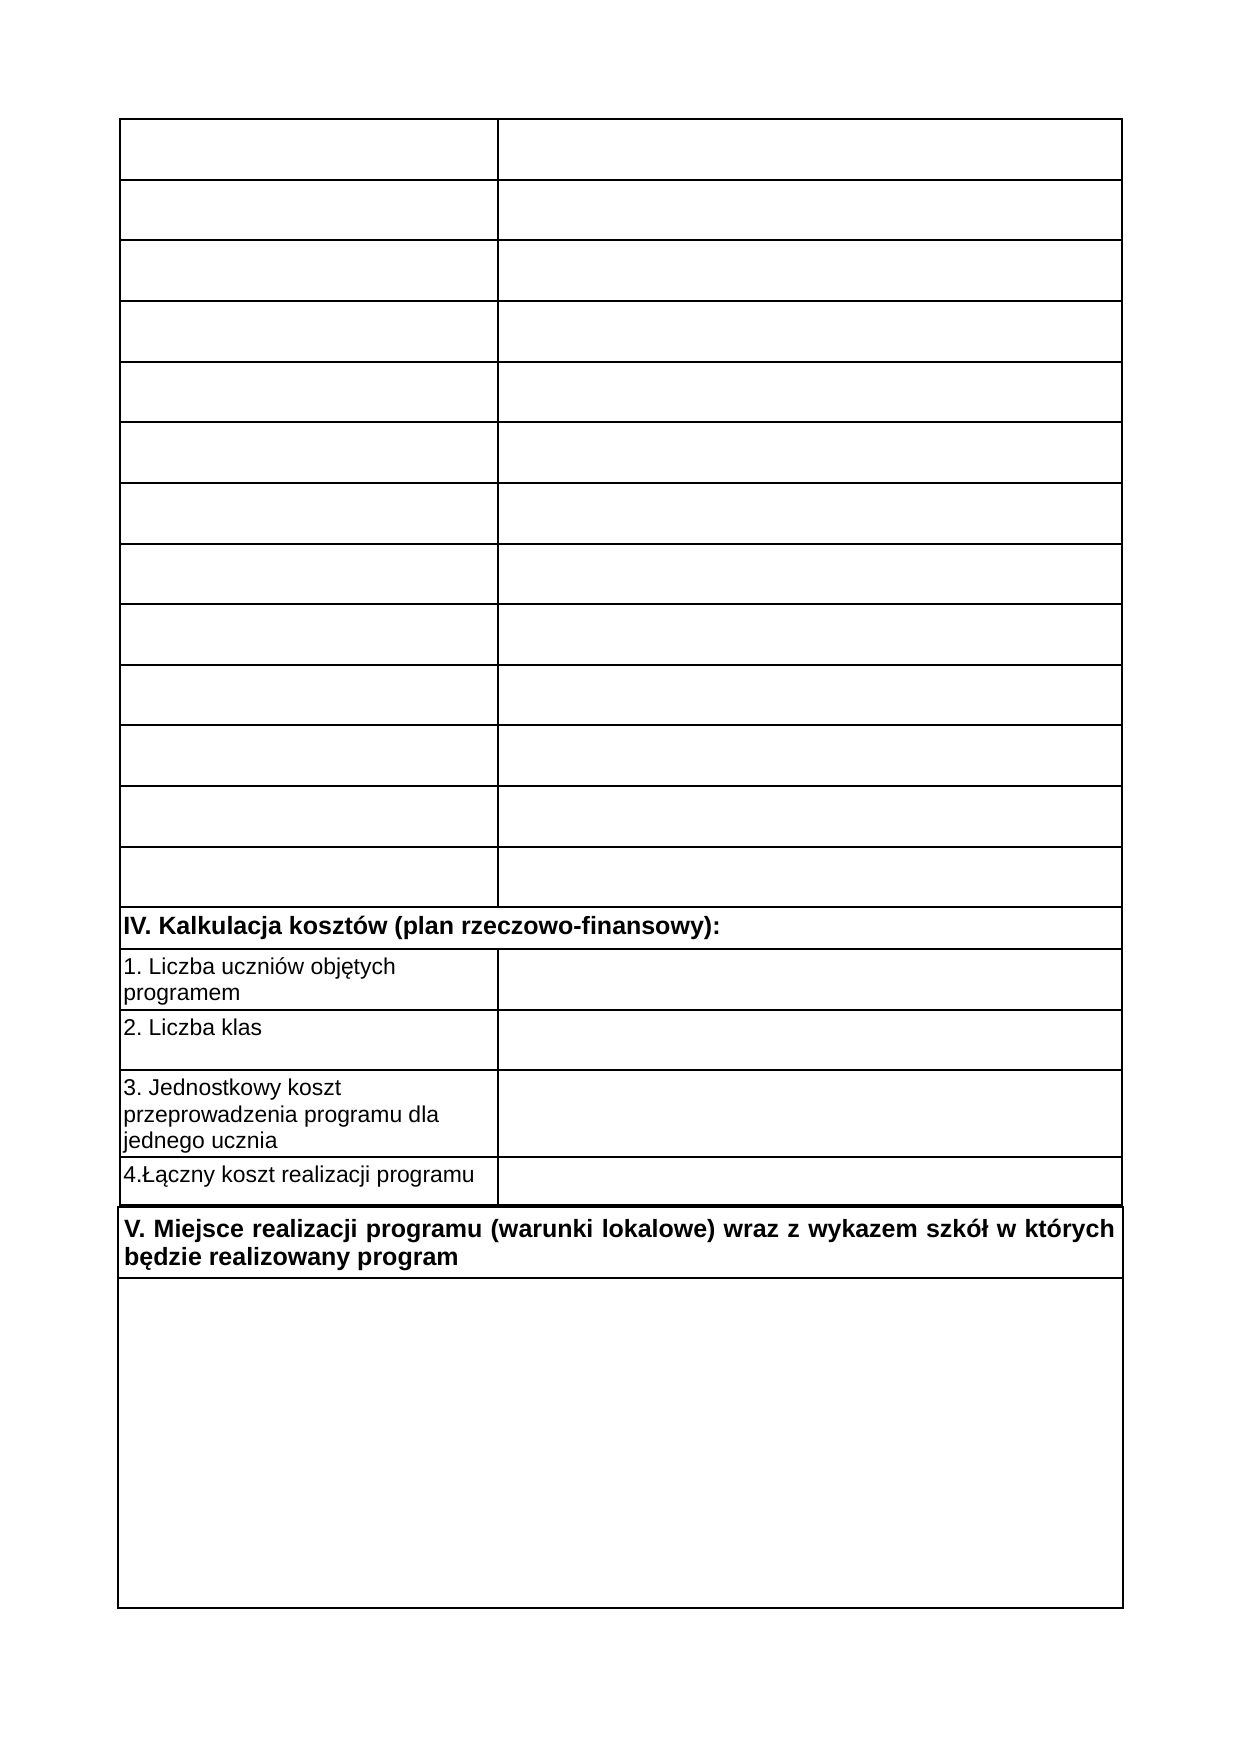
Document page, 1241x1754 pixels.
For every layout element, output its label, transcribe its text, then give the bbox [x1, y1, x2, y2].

table_cell [499, 241, 1121, 300]
table_cell [121, 787, 497, 846]
table_cell [499, 787, 1121, 846]
table_cell [499, 120, 1121, 179]
table_cell [499, 181, 1121, 239]
table_cell 3. Jednostkowy koszt przeprowadzenia programu dla jednego ucznia [121, 1071, 497, 1156]
table_cell 4.Łączny koszt realizacji programu [121, 1158, 497, 1204]
table_cell [121, 605, 497, 664]
table_cell [121, 848, 497, 906]
table_cell [121, 423, 497, 482]
table_cell [121, 241, 497, 300]
table_cell [119, 1279, 1122, 1607]
table_cell [499, 484, 1121, 542]
table_cell [499, 1071, 1121, 1156]
table_cell IV. Kalkulacja kosztów (plan rzeczowo-finansowy): [121, 908, 1121, 948]
table_cell [121, 726, 497, 785]
table_cell [499, 666, 1121, 724]
table_cell [499, 848, 1121, 906]
table_cell [121, 181, 497, 239]
table_cell [121, 484, 497, 542]
table_cell [121, 666, 497, 724]
table_cell [499, 302, 1121, 361]
table_cell [121, 120, 497, 179]
table_cell [121, 363, 497, 421]
table_cell [499, 363, 1121, 421]
table_cell 2. Liczba klas [121, 1011, 497, 1069]
table_cell 1. Liczba uczniów objętych programem [121, 950, 497, 1008]
table_cell [499, 605, 1121, 664]
table_cell [499, 726, 1121, 785]
table_cell [499, 423, 1121, 482]
table_cell [499, 1158, 1121, 1204]
table_header V. Miejsce realizacji programu (warunki lokalowe) wraz z wykazem szkół w których będzie realizowany program [119, 1208, 1122, 1277]
table_cell [499, 1011, 1121, 1069]
table_cell [499, 545, 1121, 603]
table_cell [499, 950, 1121, 1008]
table_cell [121, 545, 497, 603]
table_cell [121, 302, 497, 361]
